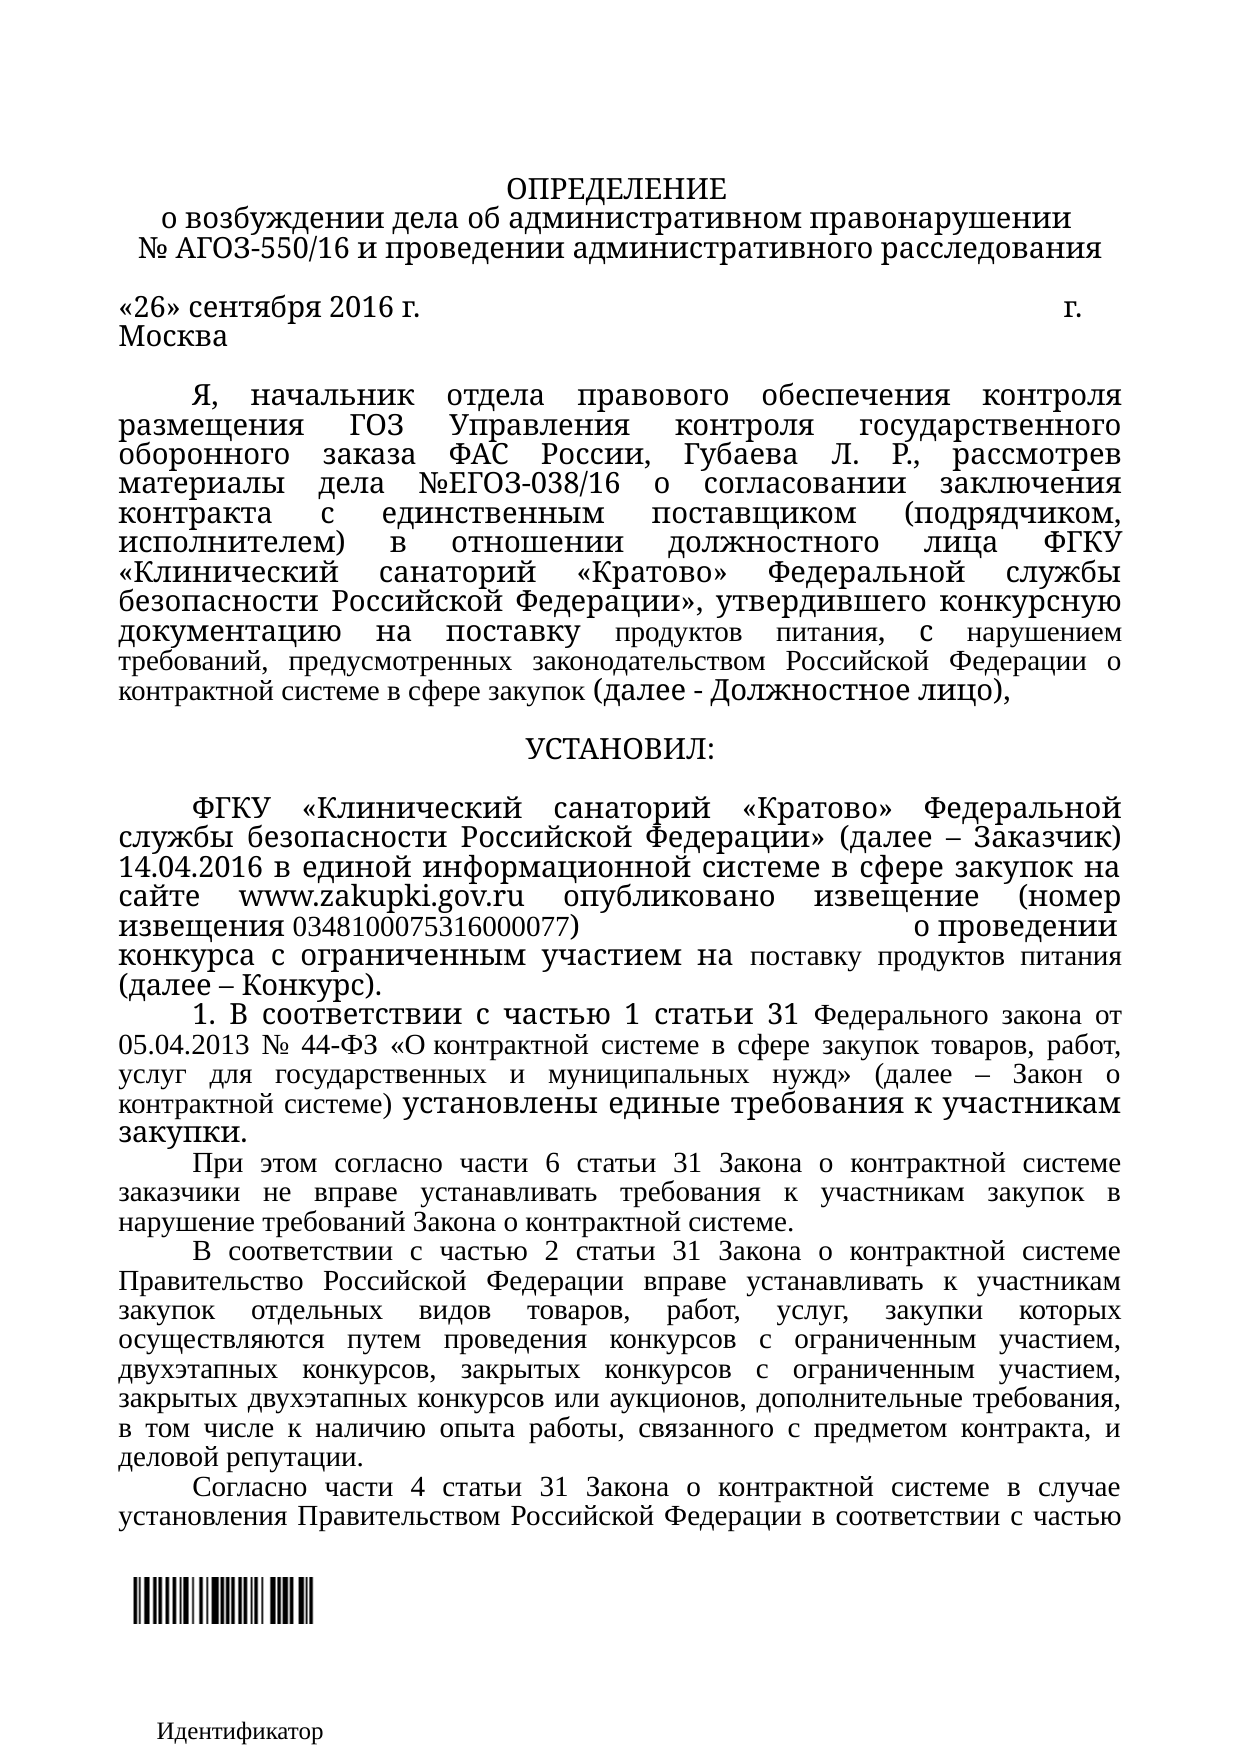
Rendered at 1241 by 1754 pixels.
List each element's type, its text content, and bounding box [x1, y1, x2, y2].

text 1. В соответствии с частью 1 статьи 31 Федерального закона от 05.04.2013 № 44-ФЗ «О контрактной системе в сфере закупок товаров, работ, услуг для государственных и муниципальных нужд» (далее – Закон о контрактной системе) установлены единые требования к участникам закупки. [118, 1001, 1122, 1148]
text ФГКУ «Клинический санаторий «Кратово» Федеральной службы безопасности Российской Федерации» (далее – Заказчик) 14.04.2016 в единой информационной системе в сфере закупок на сайте www.zakupki.gov.ru опубликовано извещение (номер извещения 0348100075316000077) о проведении конкурса с ограниченным участием на поставку продуктов питания (далее – Конкурс). [118, 795, 1122, 1001]
picture [118, 1577, 331, 1624]
text Я, начальник отдела правового обеспечения контроля размещения ГОЗ Управления контроля государственного оборонного заказа ФАС России, Губаева Л. Р., рассмотрев материалы дела №ЕГОЗ-038/16 о согласовании заключения контракта с единственным поставщиком (подрядчиком, исполнителем) в отношении должностного лица ФГКУ «Клинический санаторий «Кратово» Федеральной службы безопасности Российской Федерации», утвердившего конкурсную документацию на поставку продуктов питания, с нарушением требований, предусмотренных законодательством Российской Федерации о контрактной системе в сфере закупок (далее - Должностное лицо), [118, 382, 1122, 706]
text УСТАНОВИЛ: [118, 736, 1122, 765]
text о возбуждении дела об административном правонарушении [118, 205, 1122, 234]
text При этом согласно части 6 статьи 31 Закона о контрактной системе заказчики не вправе устанавливать требования к участникам закупок в нарушение требований Закона о контрактной системе. [118, 1148, 1122, 1237]
text № АГОЗ-550/16 и проведении административного расследования [118, 234, 1122, 264]
text Согласно части 4 статьи 31 Закона о контрактной системе в случае установления Правительством Российской Федерации в соответствии с частью [118, 1473, 1122, 1532]
text В соответствии с частью 2 статьи 31 Закона о контрактной системе Правительство Российской Федерации вправе устанавливать к участникам закупок отдельных видов товаров, работ, услуг, закупки которых осуществляются путем проведения конкурсов с ограниченным участием, двухэтапных конкурсов, закрытых конкурсов с ограниченным участием, закрытых двухэтапных конкурсов или аукционов, дополнительные требования, в том числе к наличию опыта работы, связанного с предметом контракта, и деловой репутации. [118, 1237, 1122, 1473]
text «26» сентября 2016 г. г. Москва [118, 293, 1122, 352]
text ОПРЕДЕЛЕНИЕ [118, 176, 1122, 205]
